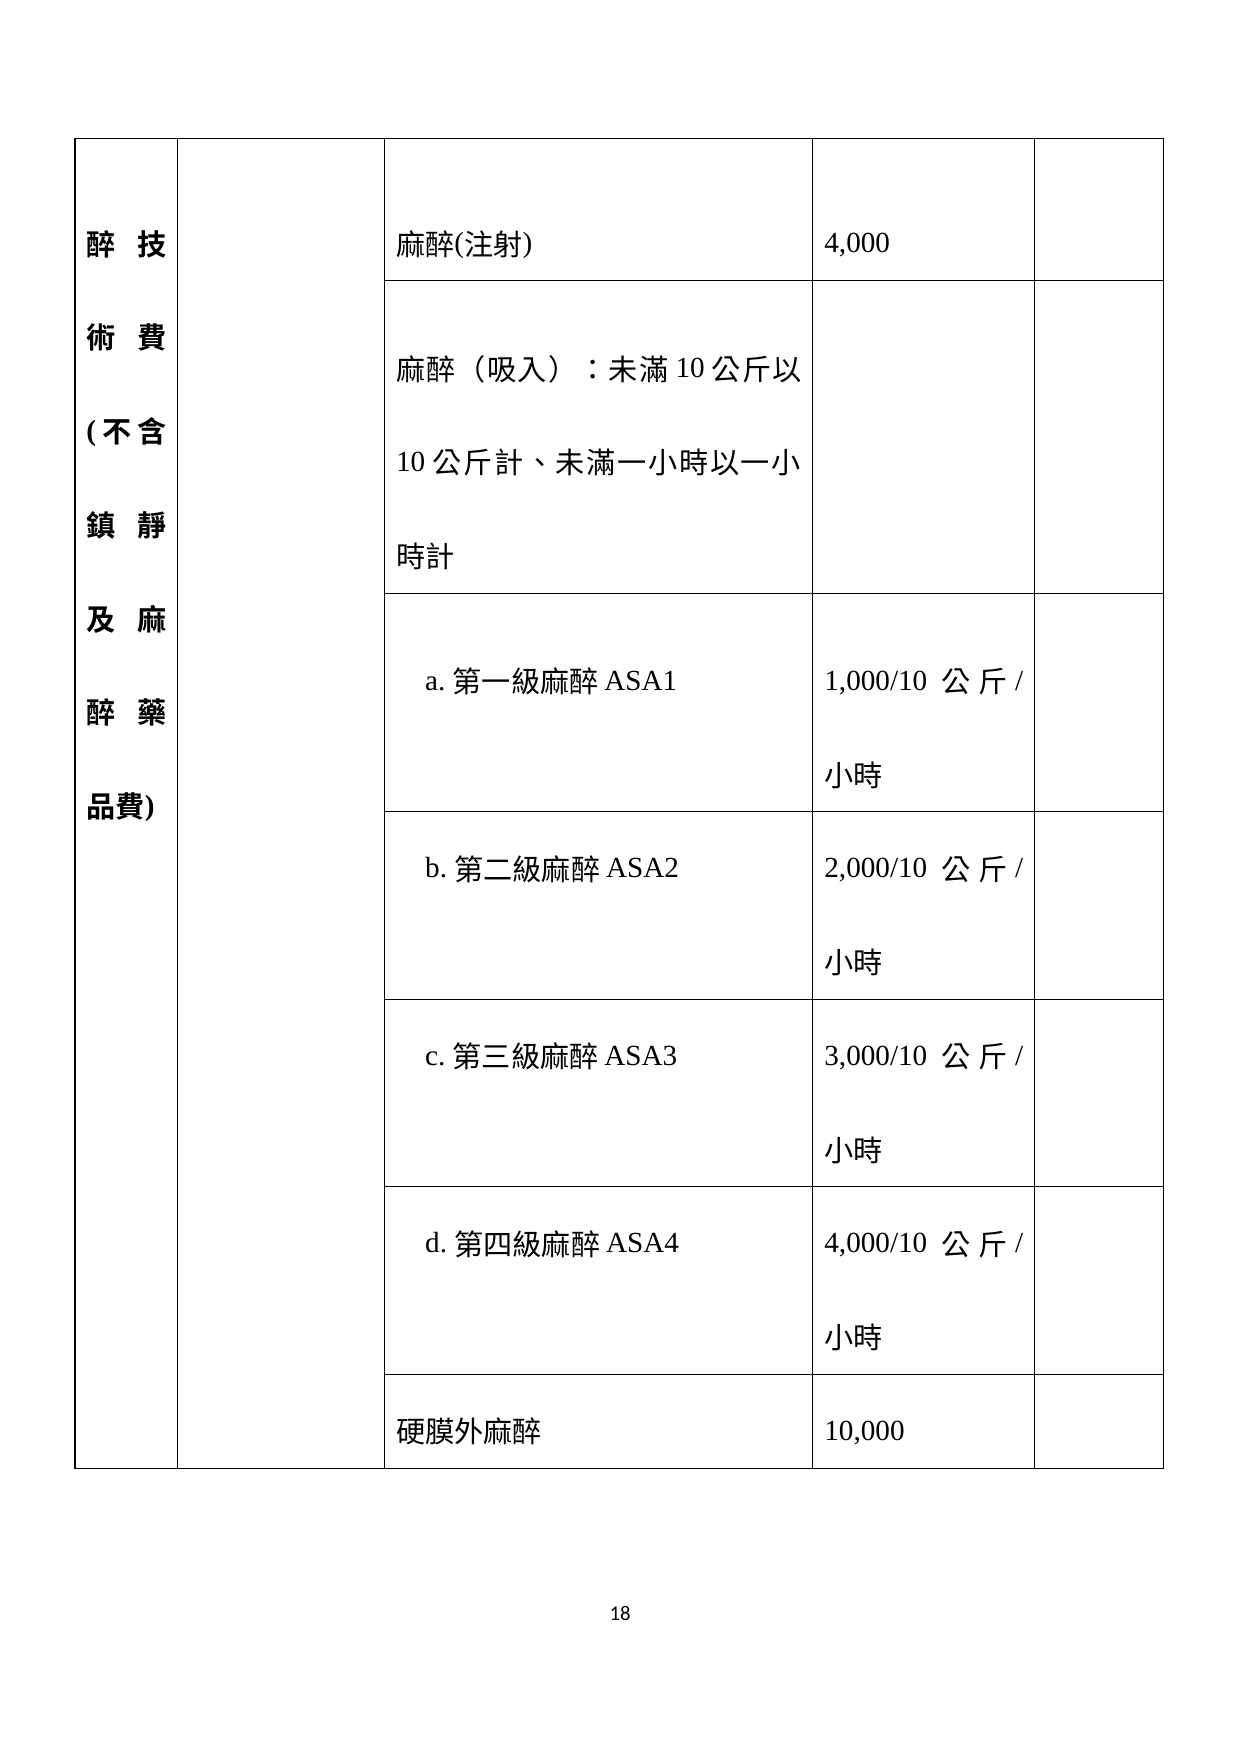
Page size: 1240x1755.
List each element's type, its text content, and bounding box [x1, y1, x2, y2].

table_cell [1035, 281, 1163, 592]
table_cell 1,000/10公斤/小時 [813, 594, 1034, 811]
table_cell 2,000/10公斤/小時 [813, 812, 1034, 999]
table_cell c. 第三級麻醉ASA3 [385, 1000, 812, 1186]
table_cell 醉技術費(不含鎮靜及麻醉藥品費) [76, 139, 177, 1467]
table_cell a. 第一級麻醉ASA1 [385, 594, 812, 811]
table_cell [813, 281, 1034, 592]
table_cell [1035, 812, 1163, 999]
table_cell [1035, 139, 1163, 280]
table_cell 4,000 [813, 139, 1034, 280]
table_cell [1035, 1187, 1163, 1374]
table_cell [1035, 594, 1163, 811]
table_cell 10,000 [813, 1375, 1034, 1467]
table_cell [178, 139, 384, 1467]
table_cell [1035, 1000, 1163, 1186]
table_cell 硬膜外麻醉 [385, 1375, 812, 1467]
table_cell b. 第二級麻醉ASA2 [385, 812, 812, 999]
table_cell 3,000/10公斤/小時 [813, 1000, 1034, 1186]
table_cell 4,000/10公斤/小時 [813, 1187, 1034, 1374]
table_cell d. 第四級麻醉ASA4 [385, 1187, 812, 1374]
table_cell [1035, 1375, 1163, 1467]
table_cell 麻醉（吸入）：未滿10公斤以10公斤計、未滿一小時以一小時計 [385, 281, 812, 592]
table_cell 麻醉(注射) [385, 139, 812, 280]
